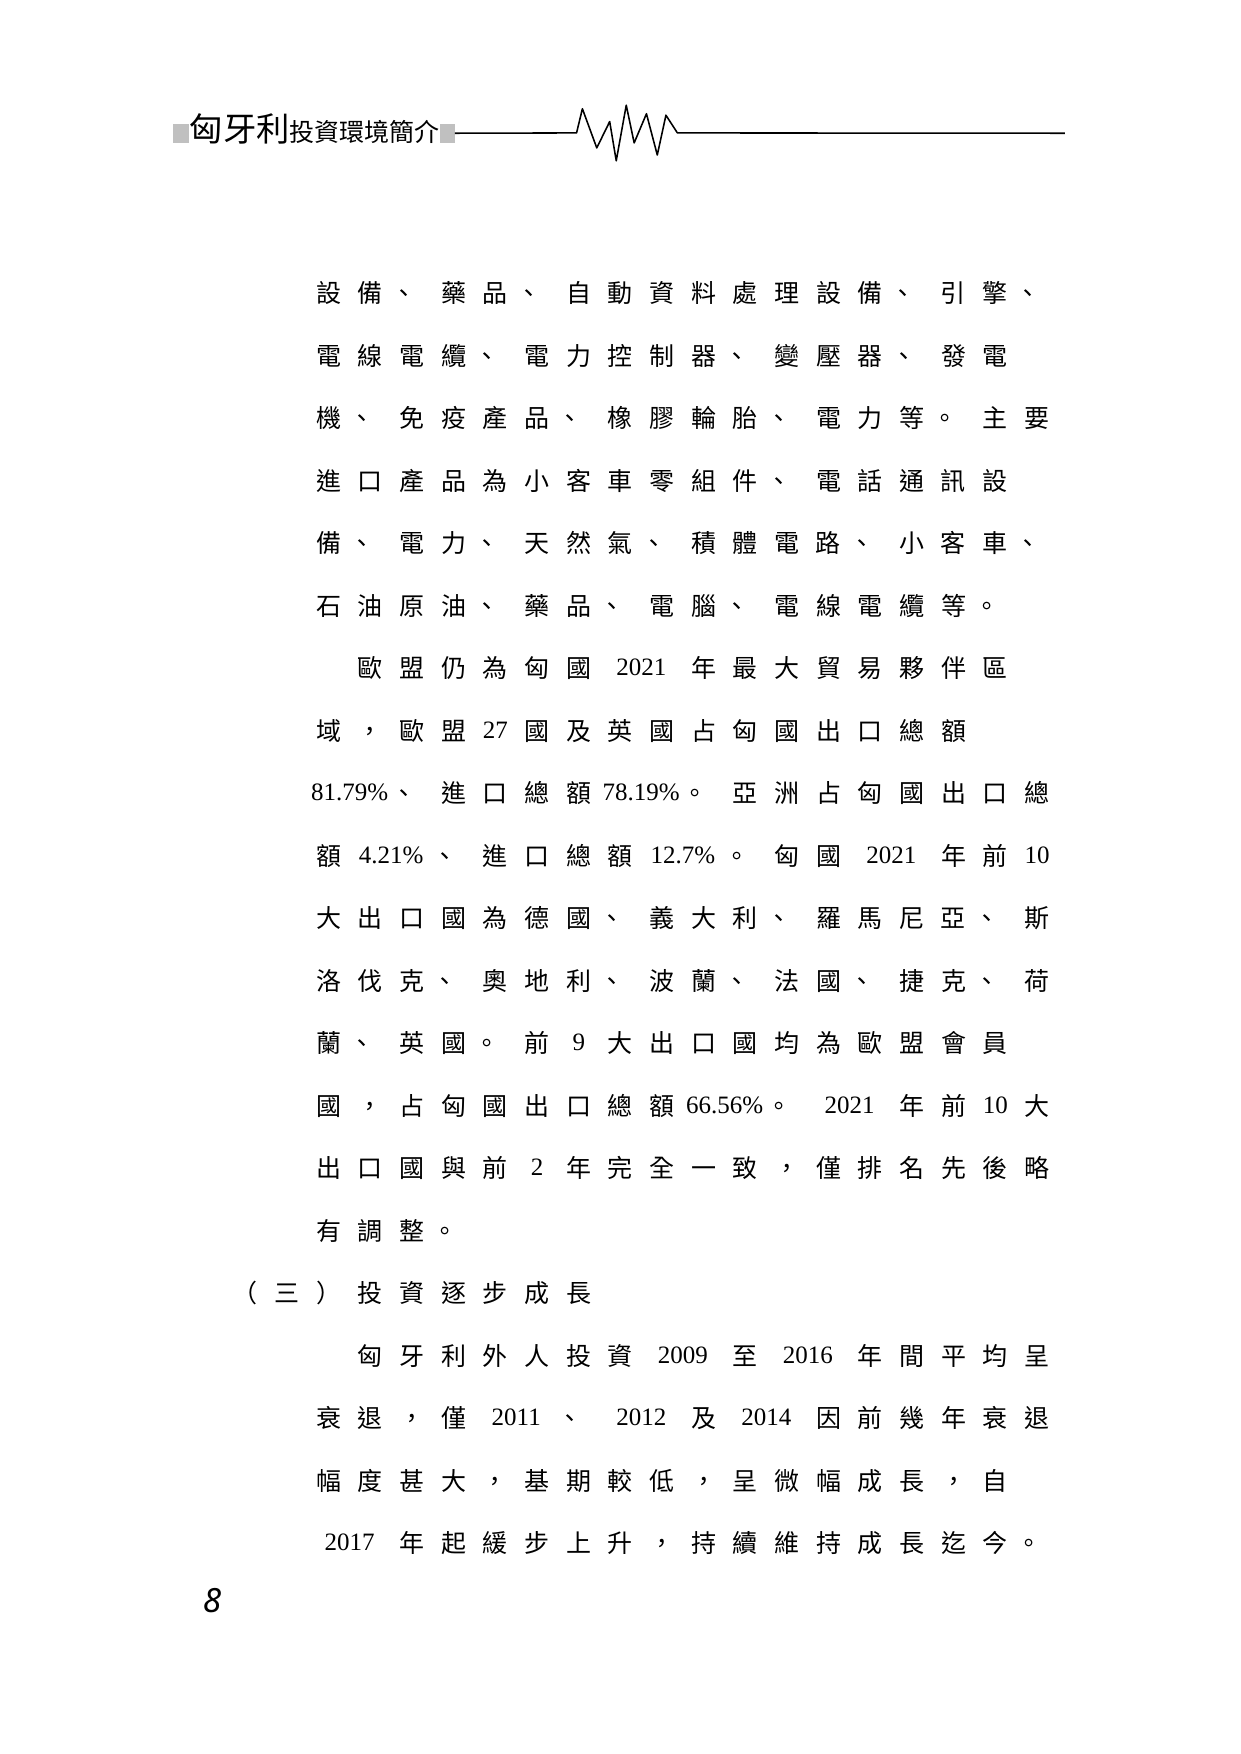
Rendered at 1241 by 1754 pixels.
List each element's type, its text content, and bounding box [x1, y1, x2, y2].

text （三）投資逐步成長 [207, 1250, 1058, 1313]
text 設備、藥品、自動資料處理設備、引擎、電線電纜、電力控制器、變壓器、發電機、免疫產品、橡膠輪胎、電力等。主要進口產品為小客車零組件、電話通訊設備、電力、天然氣、積體電路、小客車、石油原油、藥品、電腦、電線電纜等。 [281, 250, 1058, 625]
text 歐盟仍為匈國2021年最大貿易夥伴區域，歐盟27國及英國占匈國出口總額81.79%、進口總額78.19%。亞洲占匈國出口總額4.21%、進口總額12.7%。匈國2021年前10大出口國為德國、義大利、羅馬尼亞、斯洛伐克、奧地利、波蘭、法國、捷克、荷蘭、英國。前9大出口國均為歐盟會員國，占匈國出口總額66.56%。2021年前10大出口國與前2年完全一致，僅排名先後略有調整。 [281, 625, 1058, 1250]
text 匈牙利外人投資2009至2016年間平均呈衰退，僅2011、2012及2014因前幾年衰退幅度甚大，基期較低，呈微幅成長，自2017年起緩步上升，持續維持成長迄今。 [281, 1313, 1058, 1563]
